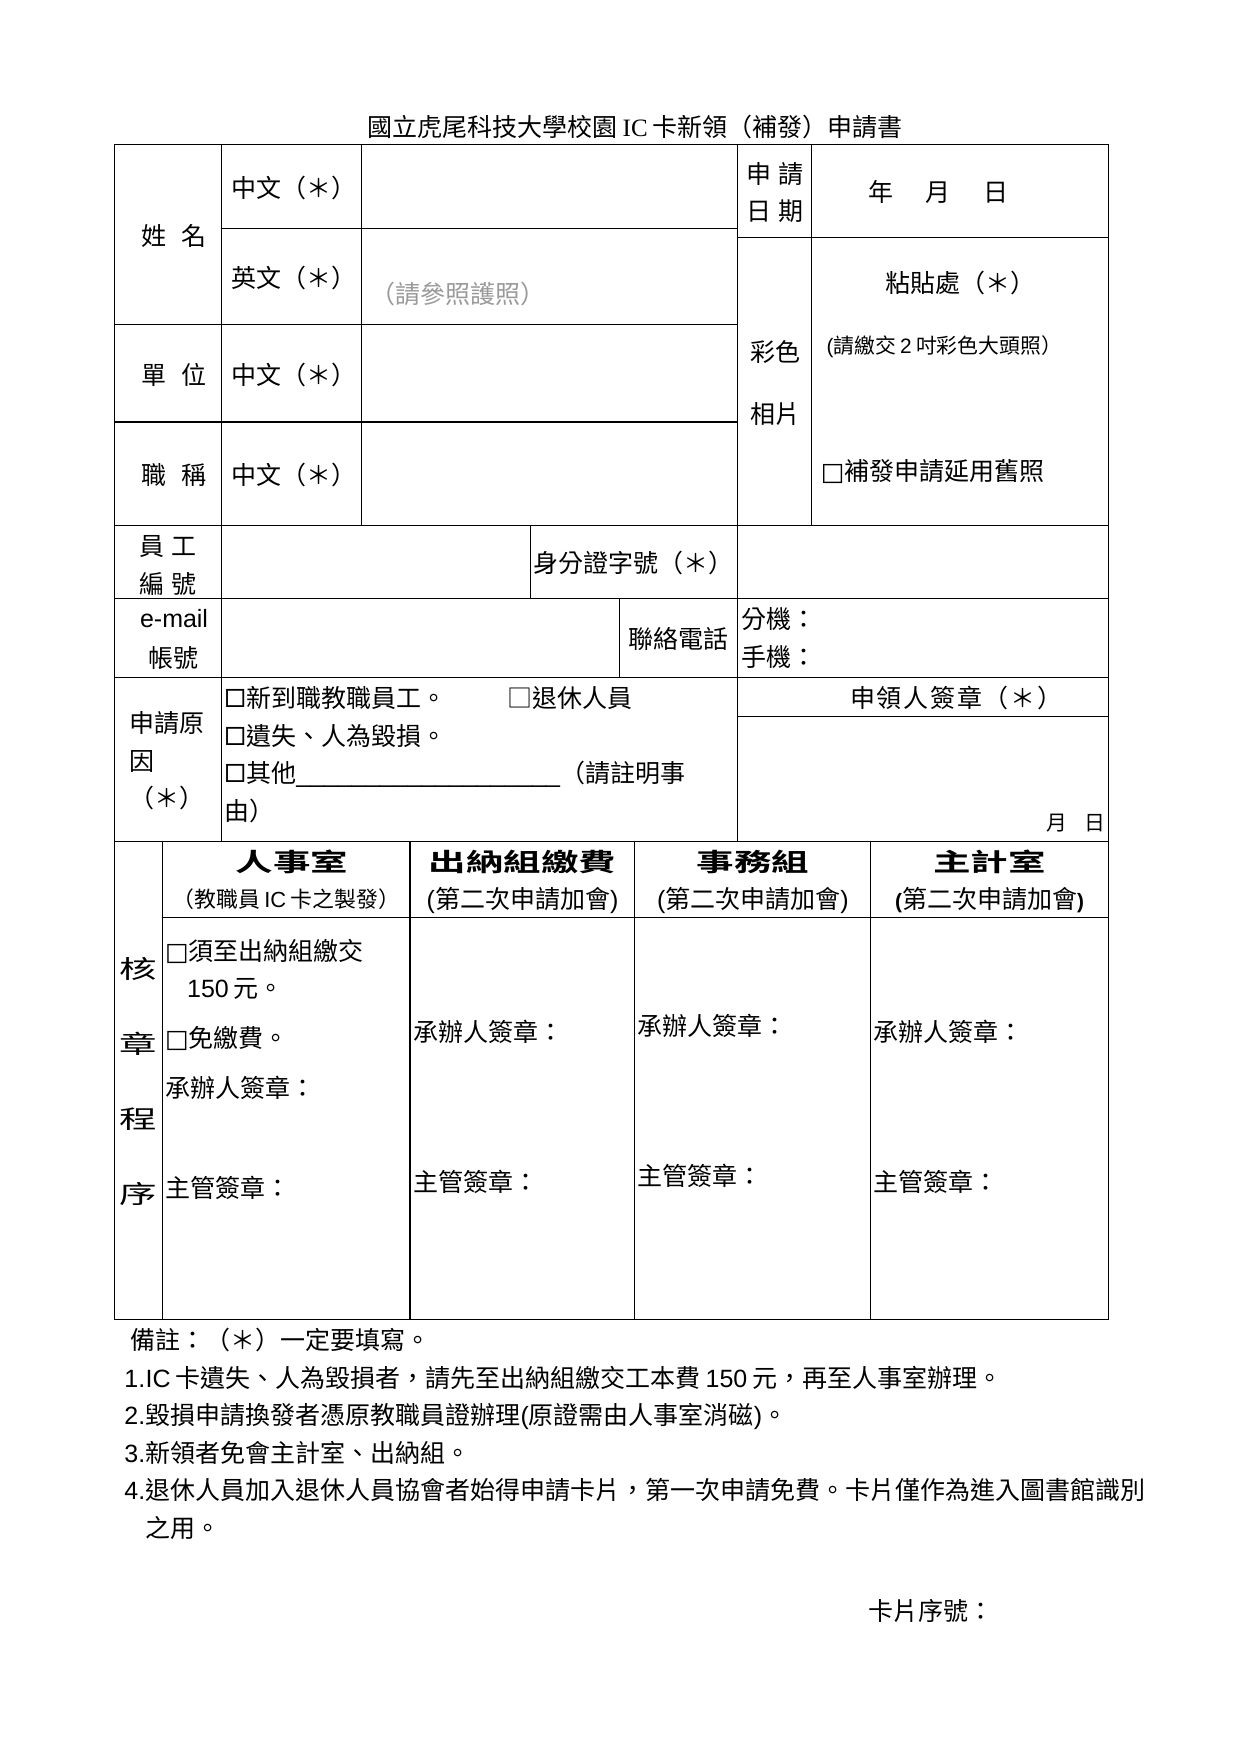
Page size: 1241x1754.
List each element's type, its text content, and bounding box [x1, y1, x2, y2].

table_cell 職稱 [115, 423, 221, 525]
table_cell 承辦人簽章： 主管簽章： [635, 918, 870, 1319]
table_header 姓名 [115, 145, 221, 324]
table_cell 事務組 (第二次申請加會) [635, 842, 870, 917]
text 國立虎尾科技大學校園IC卡新領（補發）申請書 [118, 107, 1152, 144]
list IC卡遺失、人為毀損者，請先至出納組繳交工本費150元，再至人事室辦理。 [124, 1358, 1152, 1395]
table_cell 承辦人簽章： 主管簽章： [411, 918, 634, 1319]
table_cell 員 工 編 號 [115, 526, 221, 598]
table_cell 出納組繳費 (第二次申請加會) [411, 842, 634, 917]
table_cell 核 章 程 序 [115, 842, 162, 1319]
table_header 年 月 日 [812, 145, 1108, 237]
table_cell □須至出納組繳交150元。 □免繳費。 承辦人簽章： 主管簽章： [163, 918, 409, 1319]
table_header 中文（＊） [222, 145, 361, 227]
table_cell 聯絡電話 [620, 599, 737, 677]
table_cell 單 位 [115, 325, 221, 421]
table_cell 申請原因（＊） [115, 678, 221, 841]
table_cell 身分證字號（＊） [531, 526, 737, 598]
table_cell [222, 599, 619, 677]
table_cell 人事室 （教職員IC卡之製發） [163, 842, 409, 917]
table_cell 分機： 手機： [738, 599, 1108, 677]
table_cell [362, 325, 737, 421]
table_header 申 請 日 期 [738, 145, 811, 237]
table_cell 新到職教職員工。 □退休人員 遺失、人為毀損。 其他___________________（請註明事由） [222, 678, 737, 841]
table_cell [362, 423, 737, 525]
table_cell 彩色 相片 [738, 238, 811, 525]
table_cell 中文（＊） [222, 325, 361, 421]
table_cell [222, 526, 530, 598]
table_cell 主計室 (第二次申請加會) [871, 842, 1108, 917]
text 備註：（＊）一定要填寫。 [118, 1320, 1152, 1358]
table_cell 中文（＊） [222, 423, 361, 525]
list 退休人員加入退休人員協會者始得申請卡片，第一次申請免費。卡片僅作為進入圖書館識別之用。 [124, 1470, 1152, 1545]
table_header [362, 145, 737, 227]
table_cell 承辦人簽章： 主管簽章： [871, 918, 1108, 1319]
table_cell 英文（＊） [222, 229, 361, 324]
table_cell 粘貼處（＊） (請繳交2吋彩色大頭照） □補發申請延用舊照 [812, 238, 1108, 525]
list 毀損申請換發者憑原教職員證辦理(原證需由人事室消磁)。 [124, 1395, 1152, 1433]
table_cell 申領人簽章（＊） [738, 678, 1108, 716]
list 新領者免會主計室、出納組。 [124, 1433, 1152, 1470]
table_cell 月 日 [738, 717, 1108, 841]
table_cell （請參照護照） [362, 229, 737, 324]
table_cell [738, 526, 1108, 598]
table_cell e-mail 帳號 [115, 599, 221, 677]
